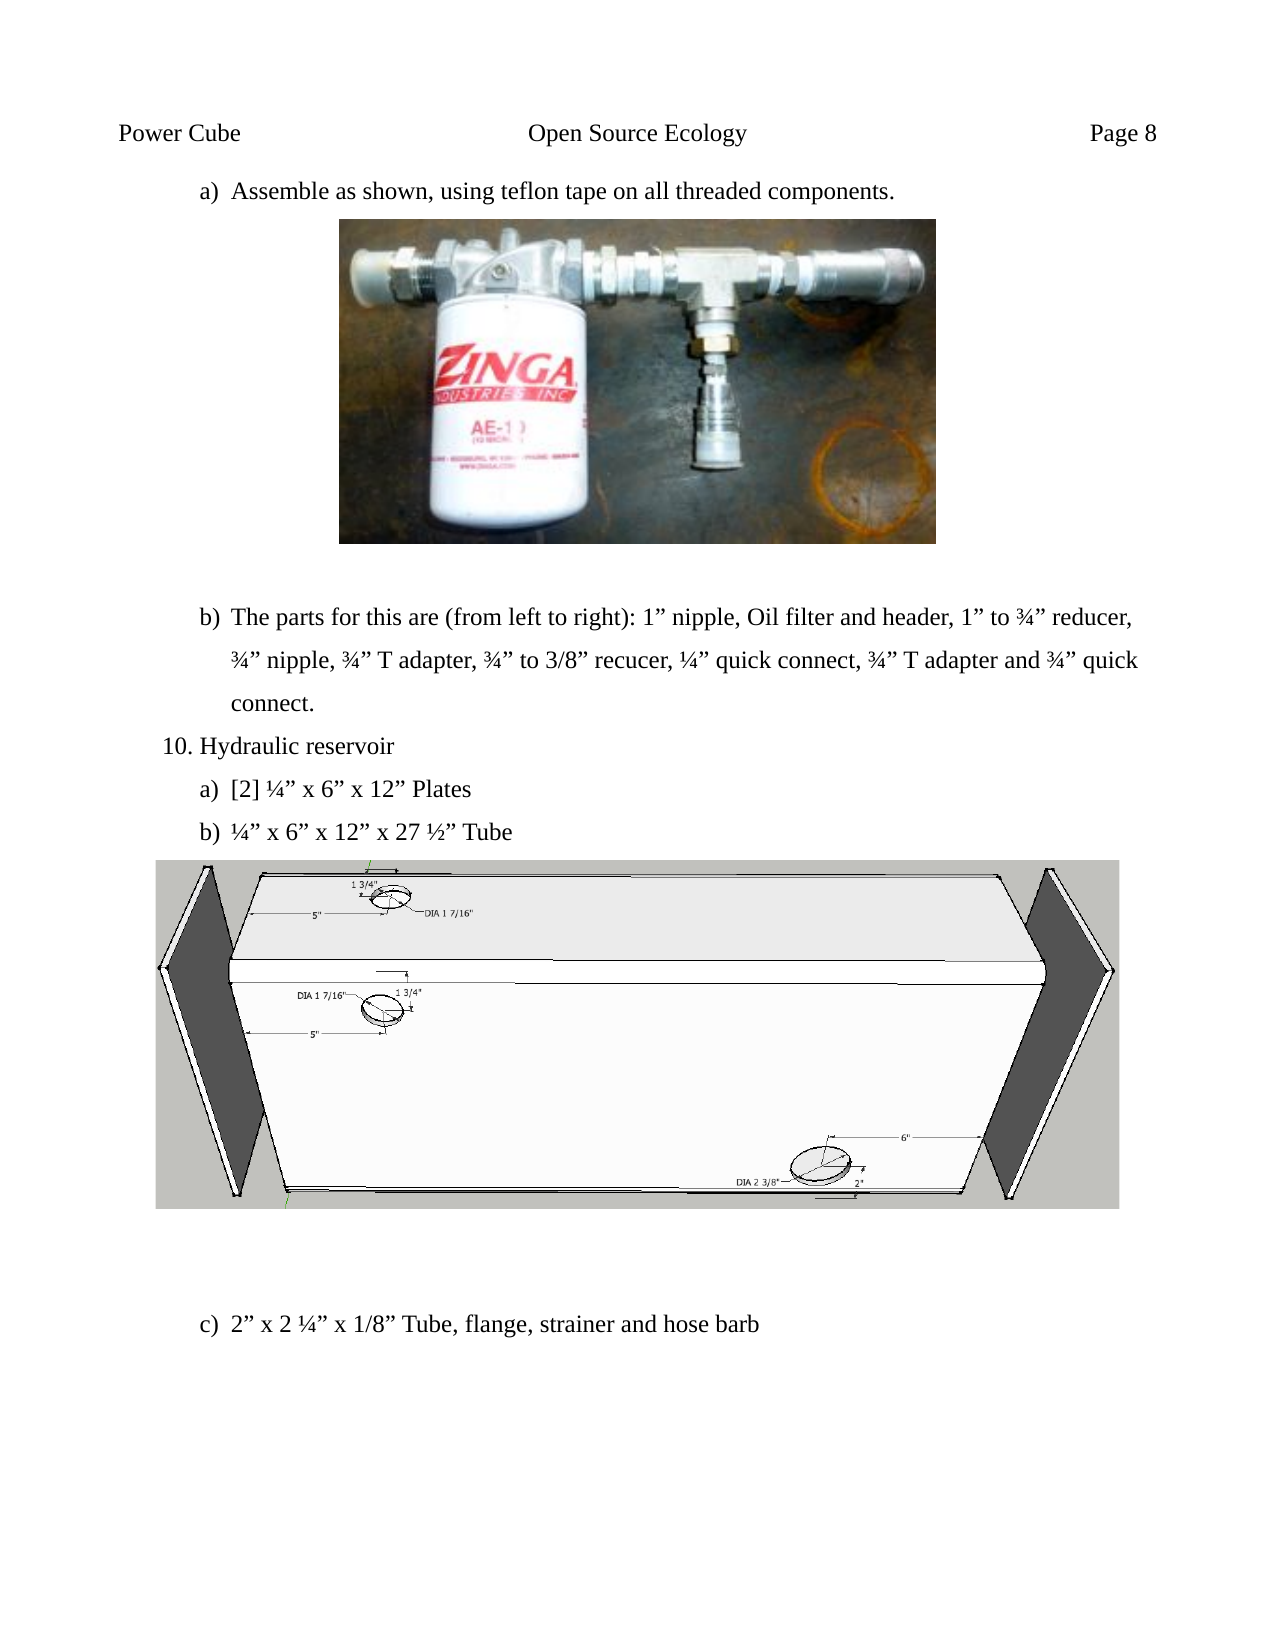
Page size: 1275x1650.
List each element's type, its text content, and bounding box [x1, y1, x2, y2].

list The parts for this are (from left to right): 1” nipple, Oil filter and header, 1” to ¾” reducer, ¾” nipple, ¾” T adapter, ¾” to 3/8” recucer, ¼” quick connect, ¾” T adapter and ¾” quick connect. [193, 602, 1157, 717]
list ¼” x 6” x 12” x 27 ½” Tube [193, 817, 1157, 846]
list Hydraulic reservoir [156, 731, 1157, 760]
list Assemble as shown, using teflon tape on all threaded components. [193, 176, 1157, 205]
list [2] ¼” x 6” x 12” Plates [193, 774, 1157, 803]
picture [339, 219, 936, 544]
list 2” x 2 ¼” x 1/8” Tube, flange, strainer and hose barb [193, 1309, 1157, 1338]
picture [155, 860, 1120, 1209]
